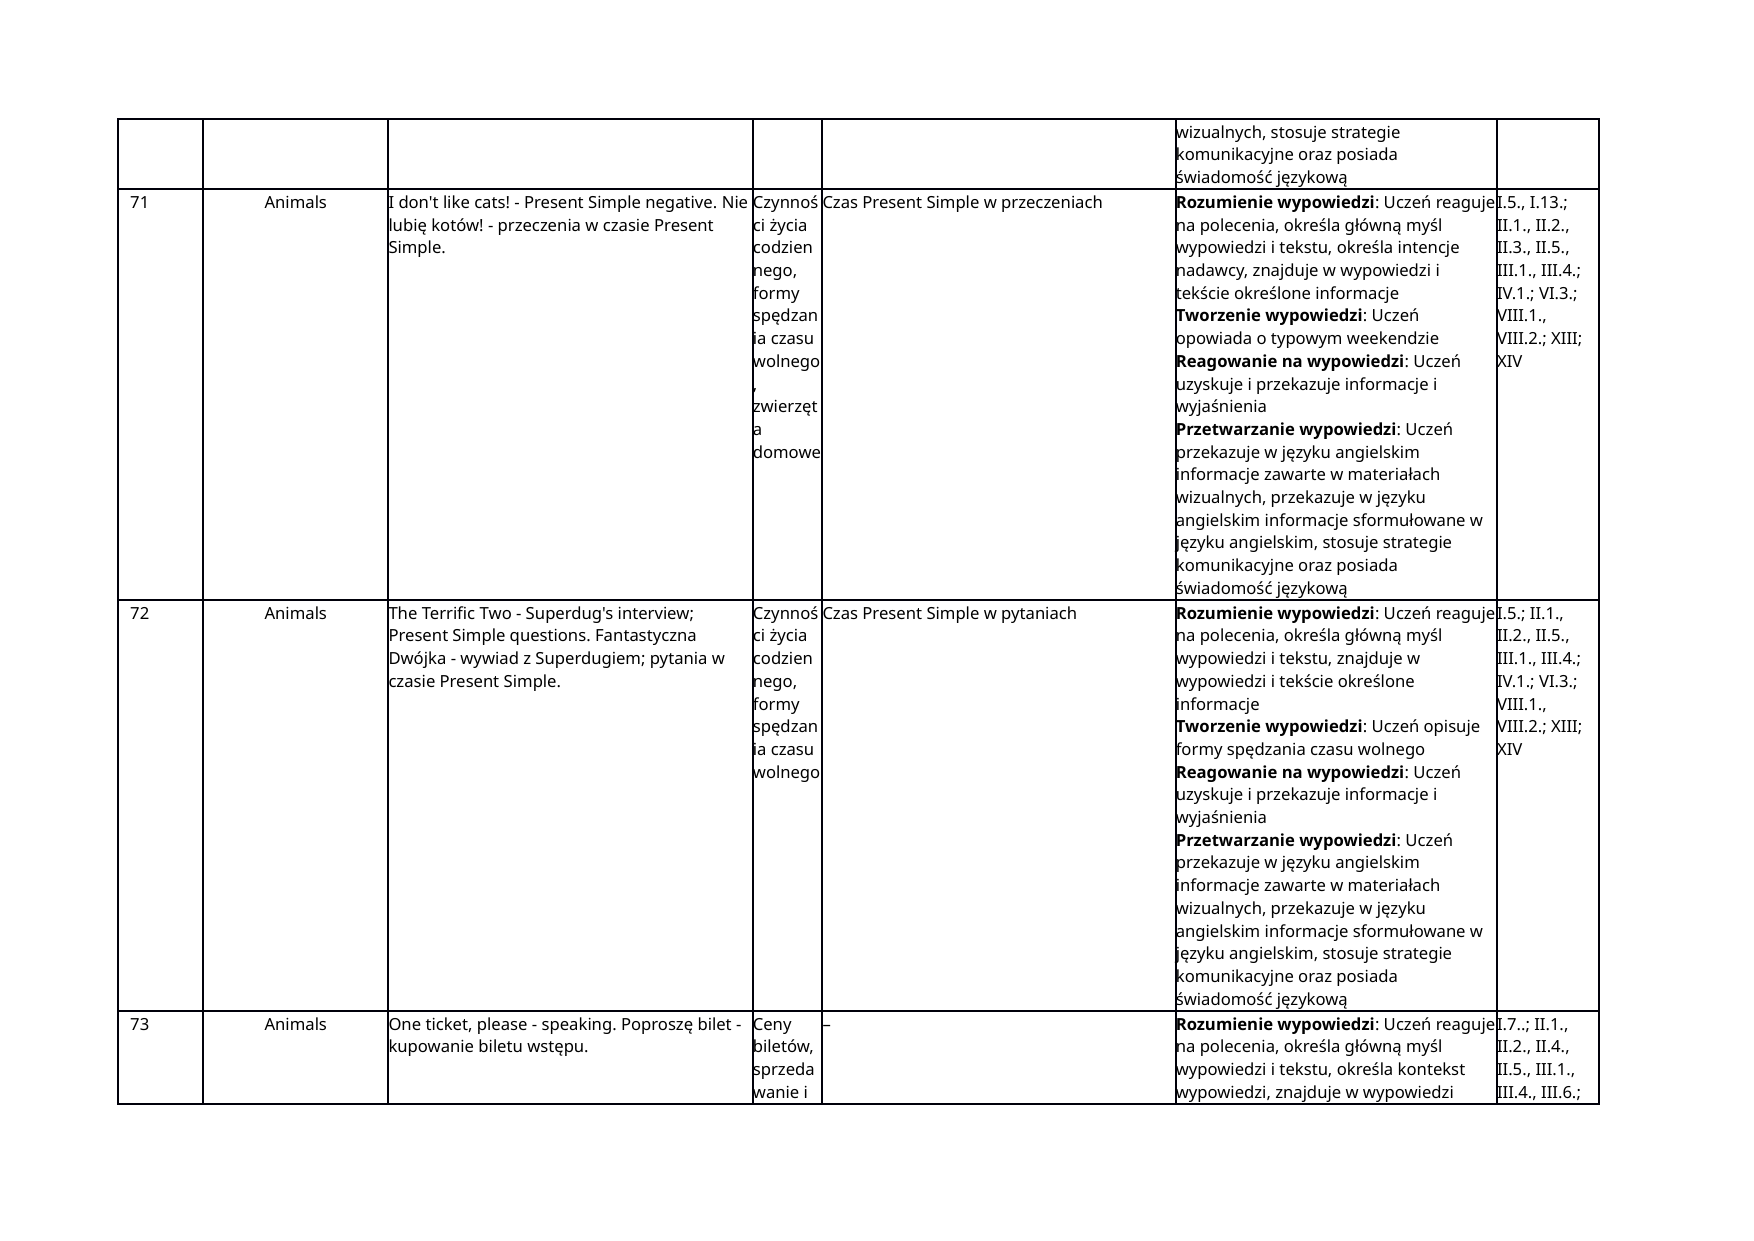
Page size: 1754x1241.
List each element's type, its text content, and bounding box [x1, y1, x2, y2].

table_cell Ceny biletów, sprzedawanie i [754, 1012, 821, 1103]
table_cell One ticket, please - speaking. Poproszę bilet - kupowanie biletu wstępu. [389, 1012, 752, 1103]
table_cell [1498, 120, 1598, 188]
table_cell I.7..; II.1., II.2., II.4., II.5., III.1., III.4., III.6.; [1498, 1012, 1598, 1103]
table_cell [754, 120, 821, 188]
table_cell 71 [119, 190, 202, 599]
table_cell The Terrific Two - Superdug's interview; Present Simple questions. Fantastyczna Dwójka - wywiad z Superdugiem; pytania w czasie Present Simple. [389, 601, 752, 1010]
table_cell I don't like cats! - Present Simple negative. Nie lubię kotów! - przeczenia w czasie Present Simple. [389, 190, 752, 599]
table_cell 72 [119, 601, 202, 1010]
table_cell Czas Present Simple w przeczeniach [823, 190, 1175, 599]
table_cell I.5., I.13.; II.1., II.2., II.3., II.5., III.1., III.4.; IV.1.; VI.3.; VIII.1., VIII.2.; XIII; XIV [1498, 190, 1598, 599]
table_cell Animals [204, 1012, 387, 1103]
table_cell Czynności życia codziennego, formy spędzania czasu wolnego, zwierzęta domowe [754, 190, 821, 599]
table_cell Rozumienie wypowiedzi: Uczeń reaguje na polecenia, określa główną myśl wypowiedzi i tekstu, określa kontekst wypowiedzi, znajduje w wypowiedzi [1177, 1012, 1496, 1103]
table_cell Animals [204, 190, 387, 599]
table_cell Czas Present Simple w pytaniach [823, 601, 1175, 1010]
table_cell [823, 120, 1175, 188]
table_cell [204, 120, 387, 188]
table_cell [389, 120, 752, 188]
table_cell Rozumienie wypowiedzi: Uczeń reaguje na polecenia, określa główną myśl wypowiedzi i tekstu, określa intencje nadawcy, znajduje w wypowiedzi i tekście określone informacje Tworzenie wypowiedzi: Uczeń opowiada o typowym weekendzie Reagowanie na wypowiedzi: Uczeń uzyskuje i przekazuje informacje i wyjaśnienia Przetwarzanie wypowiedzi: Uczeń przekazuje w języku angielskim informacje zawarte w materiałach wizualnych, przekazuje w języku angielskim informacje sformułowane w języku angielskim, stosuje strategie komunikacyjne oraz posiada świadomość językową [1177, 190, 1496, 599]
table_cell [119, 120, 202, 188]
table_cell – [823, 1012, 1175, 1103]
table_cell Czynności życia codziennego, formy spędzania czasu wolnego [754, 601, 821, 1010]
table_cell I.5.; II.1., II.2., II.5., III.1., III.4.; IV.1.; VI.3.; VIII.1., VIII.2.; XIII; XIV [1498, 601, 1598, 1010]
table_cell Rozumienie wypowiedzi: Uczeń reaguje na polecenia, określa główną myśl wypowiedzi i tekstu, znajduje w wypowiedzi i tekście określone informacje Tworzenie wypowiedzi: Uczeń opisuje formy spędzania czasu wolnego Reagowanie na wypowiedzi: Uczeń uzyskuje i przekazuje informacje i wyjaśnienia Przetwarzanie wypowiedzi: Uczeń przekazuje w języku angielskim informacje zawarte w materiałach wizualnych, przekazuje w języku angielskim informacje sformułowane w języku angielskim, stosuje strategie komunikacyjne oraz posiada świadomość językową [1177, 601, 1496, 1010]
table_cell Animals [204, 601, 387, 1010]
table_cell 73 [119, 1012, 202, 1103]
table_cell wizualnych, stosuje strategie komunikacyjne oraz posiada świadomość językową [1177, 120, 1496, 188]
